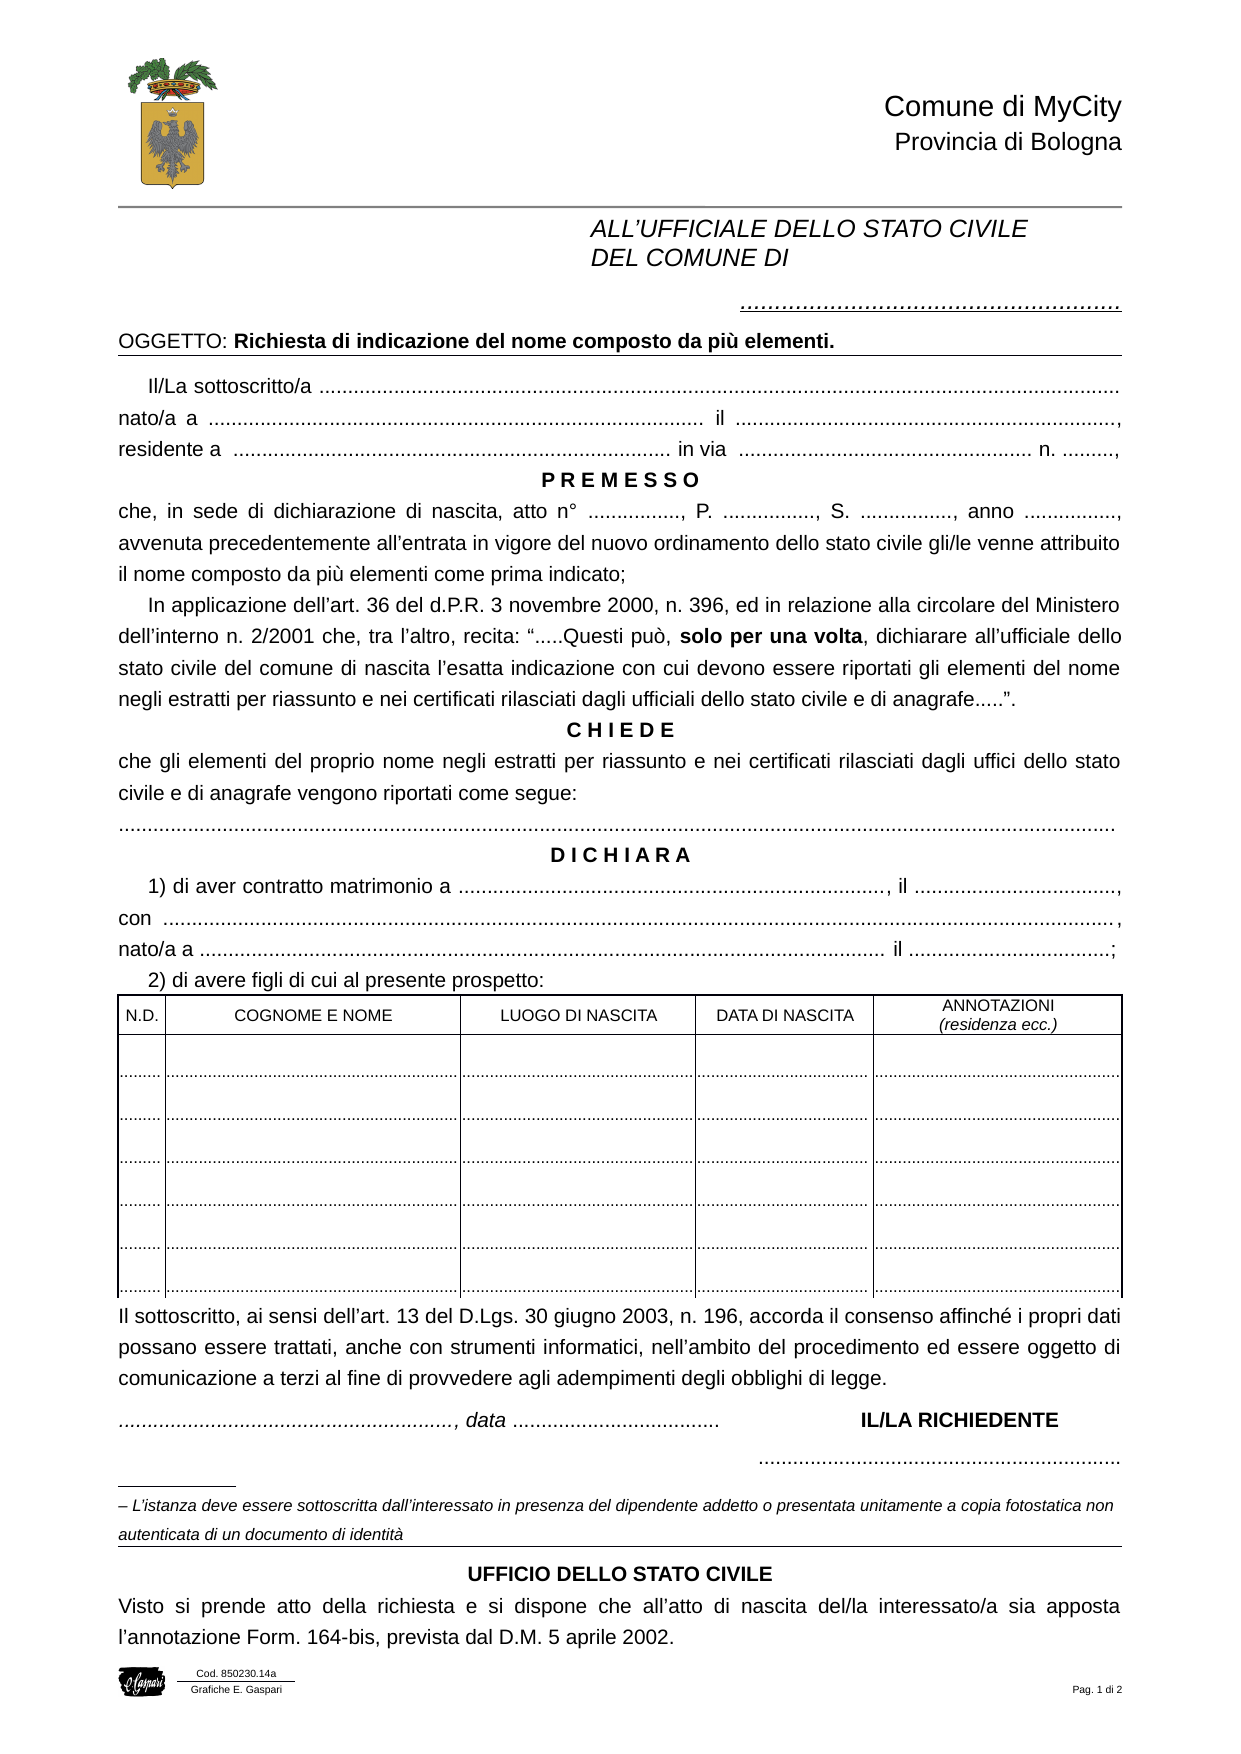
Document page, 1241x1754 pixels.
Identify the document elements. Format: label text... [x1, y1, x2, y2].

picture [118, 1666, 166, 1697]
table_header N.D. [119, 996, 165, 1034]
table_header ANNOTAZIONI (residenza ecc.) [874, 996, 1121, 1034]
text D I C H I A R A [118, 837, 1122, 869]
text Comune di MyCity [224, 89, 1122, 122]
table_cell ..................................... ..................................... ..................................... ..................................... ..................................... ..................................... [696, 1035, 873, 1298]
text Il sottoscritto, ai sensi dell’art. 13 del D.Lgs. 30 giugno 2003, n. 196, accorda il consenso affinché i propri dati possano essere trattati, anche con strumenti informatici, nell’ambito del procedimento ed essere oggetto di comunicazione a terzi al fine di provvedere agli adempimenti degli obblighi di legge. [118, 1298, 1122, 1392]
table_cell ......... ......... ......... ......... ......... ......... [119, 1035, 165, 1298]
text 2) di avere figli di cui al presente prospetto: [118, 962, 1122, 994]
text ....................................................... [591, 286, 1122, 315]
text Visto si prende atto della richiesta e si dispone che all’atto di nascita del/la interessato/a sia apposta l’annotazione Form. 164-bis, prevista dal D.M. 5 aprile 2002. [118, 1588, 1122, 1651]
picture [122, 58, 224, 189]
table_header COGNOME E NOME [166, 996, 460, 1034]
text ALL’UFFICIALE DELLO STATO CIVILE [591, 214, 1081, 243]
text OGGETTO: Richiesta di indicazione del nome composto da più elementi. [118, 329, 1122, 355]
text che gli elementi del proprio nome negli estratti per riassunto e nei certificati rilasciati dagli uffici dello stato civile e di anagrafe vengono riportati come segue: [118, 744, 1122, 806]
text DEL COMUNE DI [591, 243, 1081, 271]
text – L’istanza deve essere sottoscritta dall’interessato in presenza del dipendente addetto o presentata unitamente a copia fotostatica non autenticata di un documento di identità [118, 1496, 1122, 1546]
text Provincia di Bologna [224, 127, 1122, 156]
text 1) di aver contratto matrimonio a .........................................................................., il ..................................., con ....................................................................................................................................................................., nato/a a ....................................................................................................................... il ...................................; [118, 869, 1122, 962]
table_cell ............................................................... ............................................................... ............................................................... ............................................................... ............................................................... ............................................................... [166, 1035, 460, 1298]
text .........................................................., data .................................... IL/LA RICHIEDENTE [119, 1404, 1122, 1433]
table_header LUOGO DI NASCITA [461, 996, 695, 1034]
text In applicazione dell’art. 36 del d.P.R. 3 novembre 2000, n. 396, ed in relazione alla circolare del Ministero dell’interno n. 2/2001 che, tra l’altro, recita: “.....Questi può, solo per una volta, dichiarare all’ufficiale dello stato civile del comune di nascita l’esatta indicazione con cui devono essere riportati gli elementi del nome negli estratti per riassunto e nei certificati rilasciati dagli ufficiali dello stato civile e di anagrafe.....”. [118, 587, 1122, 712]
text ............................................................................................................................................................................. [118, 806, 1122, 837]
subtitle C H I E D E [118, 712, 1122, 744]
text che, in sede di dichiarazione di nascita, atto n° ................, P. ................, S. ................, anno ................, avvenuta precedentemente all’entrata in vigore del nuovo ordinamento dello stato civile gli/le venne attribuito il nome composto da più elementi come prima indicato; [118, 494, 1122, 587]
text ............................................................... [118, 1445, 1122, 1469]
text UFFICIO DELLO STATO CIVILE [118, 1557, 1122, 1588]
text Il/La sottoscritto/a ........................................................................................................................................... nato/a a ...................................................................................... il .................................................................., residente a ............................................................................ in via ................................................... n. ........., [118, 369, 1122, 462]
table_cell .................................................. .................................................. .................................................. .................................................. .................................................. .................................................. [461, 1035, 695, 1298]
table_header DATA DI NASCITA [696, 996, 873, 1034]
subtitle P R E M E S S O [118, 462, 1122, 494]
table_cell ..................................................... ..................................................... ..................................................... ..................................................... ..................................................... ..................................................... [874, 1035, 1121, 1298]
